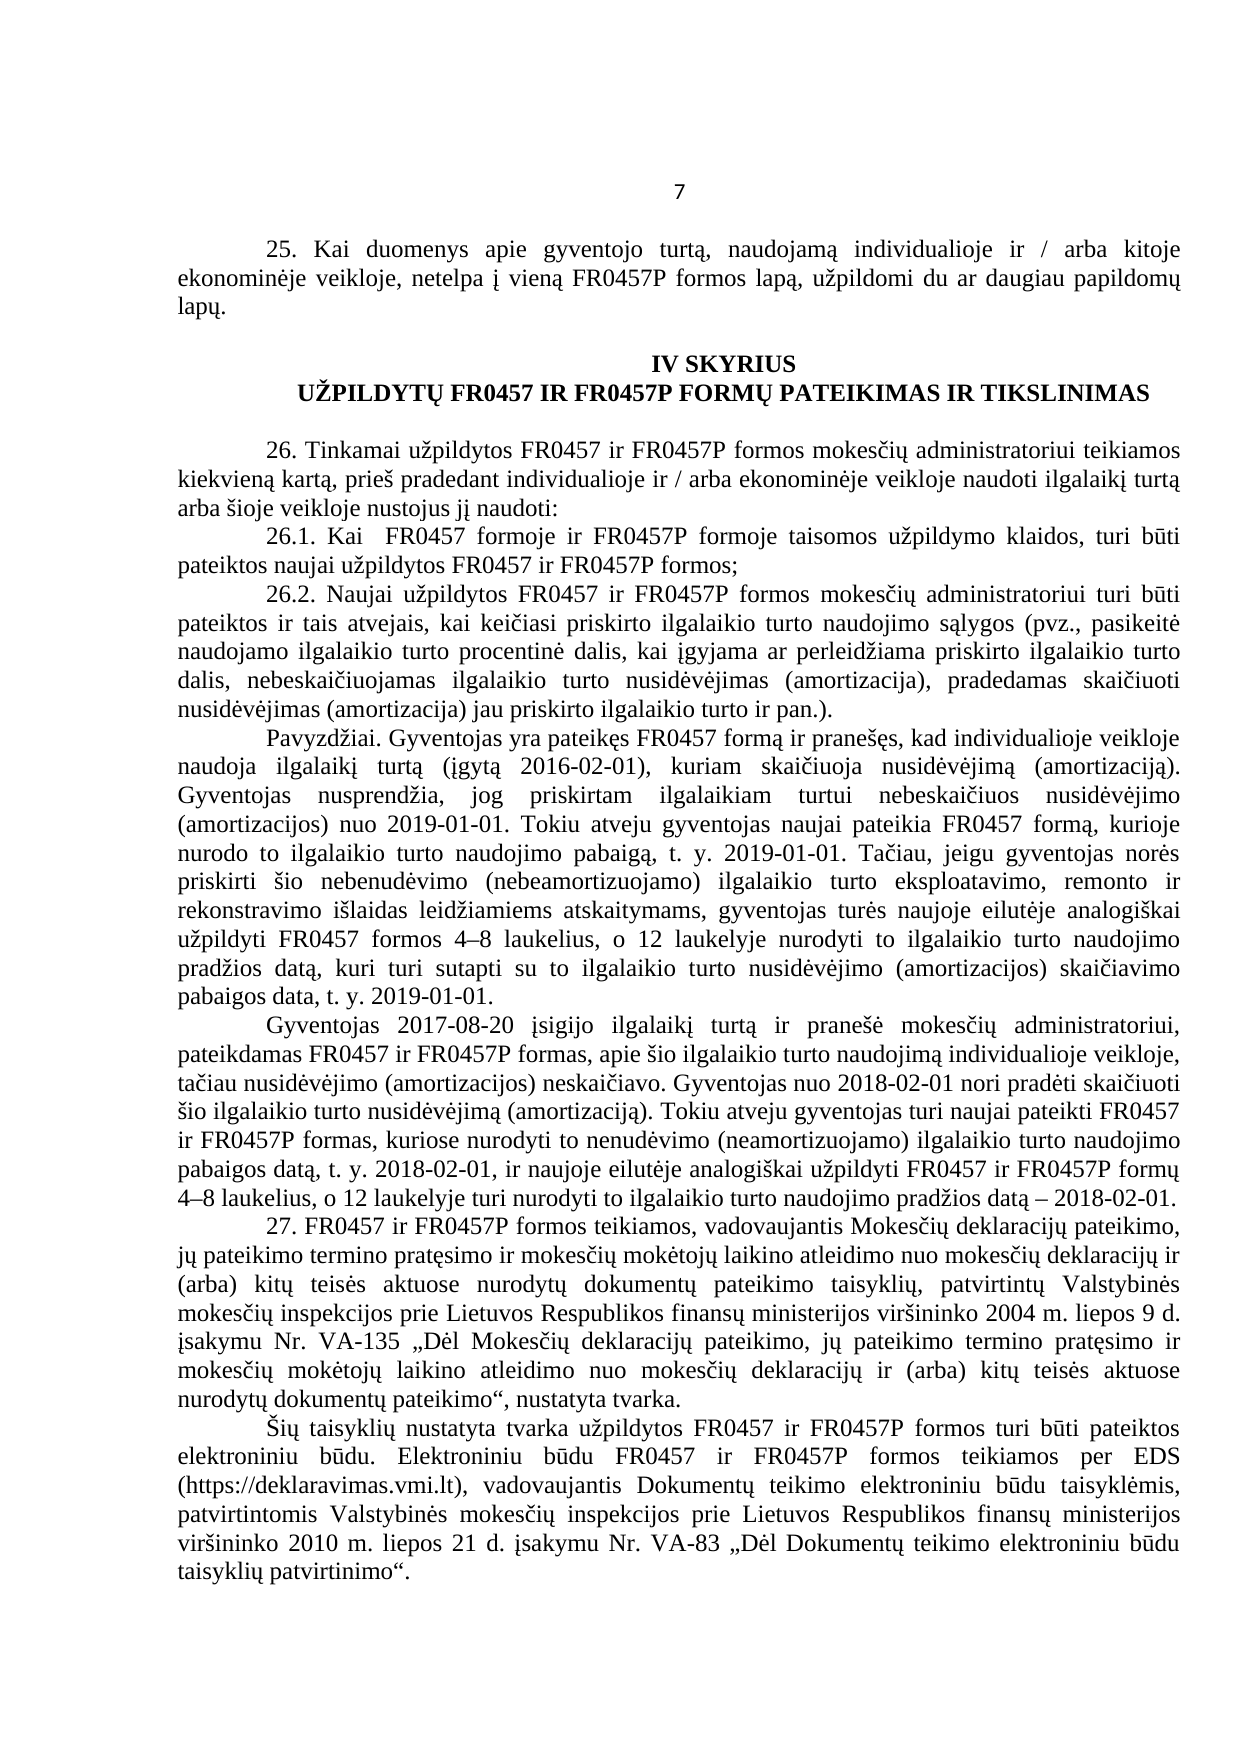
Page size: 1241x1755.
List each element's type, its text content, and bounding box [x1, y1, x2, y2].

text 26.1. Kai FR0457 formoje ir FR0457P formoje taisomos užpildymo klaidos, turi būti pateiktos naujai užpildytos FR0457 ir FR0457P formos; [177, 521, 1181, 579]
text 26.2. Naujai užpildytos FR0457 ir FR0457P formos mokesčių administratoriui turi būti pateiktos ir tais atvejais, kai keičiasi priskirto ilgalaikio turto naudojimo sąlygos (pvz., pasikeitė naudojamo ilgalaikio turto procentinė dalis, kai įgyjama ar perleidžiama priskirto ilgalaikio turto dalis, nebeskaičiuojamas ilgalaikio turto nusidėvėjimas (amortizacija), pradedamas skaičiuoti nusidėvėjimas (amortizacija) jau priskirto ilgalaikio turto ir pan.). [177, 579, 1181, 723]
text 26. Tinkamai užpildytos FR0457 ir FR0457P formos mokesčių administratoriui teikiamos kiekvieną kartą, prieš pradedant individualioje ir / arba ekonominėje veikloje naudoti ilgalaikį turtą arba šioje veikloje nustojus jį naudoti: [177, 435, 1181, 521]
text Gyventojas 2017-08-20 įsigijo ilgalaikį turtą ir pranešė mokesčių administratoriui, pateikdamas FR0457 ir FR0457P formas, apie šio ilgalaikio turto naudojimą individualioje veikloje, tačiau nusidėvėjimo (amortizacijos) neskaičiavo. Gyventojas nuo 2018-02-01 nori pradėti skaičiuoti šio ilgalaikio turto nusidėvėjimą (amortizaciją). Tokiu atveju gyventojas turi naujai pateikti FR0457 ir FR0457P formas, kuriose nurodyti to nenudėvimo (neamortizuojamo) ilgalaikio turto naudojimo pabaigos datą, t. y. 2018-02-01, ir naujoje eilutėje analogiškai užpildyti FR0457 ir FR0457P formų 4–8 laukelius, o 12 laukelyje turi nurodyti to ilgalaikio turto naudojimo pradžios datą – 2018-02-01. [177, 1010, 1181, 1211]
text Pavyzdžiai. Gyventojas yra pateikęs FR0457 formą ir pranešęs, kad individualioje veikloje naudoja ilgalaikį turtą (įgytą 2016-02-01), kuriam skaičiuoja nusidėvėjimą (amortizaciją). Gyventojas nusprendžia, jog priskirtam ilgalaikiam turtui nebeskaičiuos nusidėvėjimo (amortizacijos) nuo 2019-01-01. Tokiu atveju gyventojas naujai pateikia FR0457 formą, kurioje nurodo to ilgalaikio turto naudojimo pabaigą, t. y. 2019-01-01. Tačiau, jeigu gyventojas norės priskirti šio nebenudėvimo (nebeamortizuojamo) ilgalaikio turto eksploatavimo, remonto ir rekonstravimo išlaidas leidžiamiems atskaitymams, gyventojas turės naujoje eilutėje analogiškai užpildyti FR0457 formos 4–8 laukelius, o 12 laukelyje nurodyti to ilgalaikio turto naudojimo pradžios datą, kuri turi sutapti su to ilgalaikio turto nusidėvėjimo (amortizacijos) skaičiavimo pabaigos data, t. y. 2019-01-01. [177, 723, 1181, 1010]
text Šių taisyklių nustatyta tvarka užpildytos FR0457 ir FR0457P formos turi būti pateiktos elektroniniu būdu. Elektroniniu būdu FR0457 ir FR0457P formos teikiamos per EDS (https://deklaravimas.vmi.lt), vadovaujantis Dokumentų teikimo elektroniniu būdu taisyklėmis, patvirtintomis Valstybinės mokesčių inspekcijos prie Lietuvos Respublikos finansų ministerijos viršininko 2010 m. liepos 21 d. įsakymu Nr. VA-83 „Dėl Dokumentų teikimo elektroniniu būdu taisyklių patvirtinimo“. [177, 1413, 1181, 1585]
text UŽPILDYTŲ FR0457 IR FR0457P FORMŲ PATEIKIMAS IR TIKSLINIMAS [177, 378, 1181, 406]
text 27. FR0457 ir FR0457P formos teikiamos, vadovaujantis Mokesčių deklaracijų pateikimo, jų pateikimo termino pratęsimo ir mokesčių mokėtojų laikino atleidimo nuo mokesčių deklaracijų ir (arba) kitų teisės aktuose nurodytų dokumentų pateikimo taisyklių, patvirtintų Valstybinės mokesčių inspekcijos prie Lietuvos Respublikos finansų ministerijos viršininko 2004 m. liepos 9 d. įsakymu Nr. VA-135 „Dėl Mokesčių deklaracijų pateikimo, jų pateikimo termino pratęsimo ir mokesčių mokėtojų laikino atleidimo nuo mokesčių deklaracijų ir (arba) kitų teisės aktuose nurodytų dokumentų pateikimo“, nustatyta tvarka. [177, 1211, 1181, 1413]
text 25. Kai duomenys apie gyventojo turtą, naudojamą individualioje ir / arba kitoje ekonominėje veikloje, netelpa į vieną FR0457P formos lapą, užpildomi du ar daugiau papildomų lapų. [177, 234, 1181, 320]
text IV SKYRIUS [177, 349, 1181, 378]
